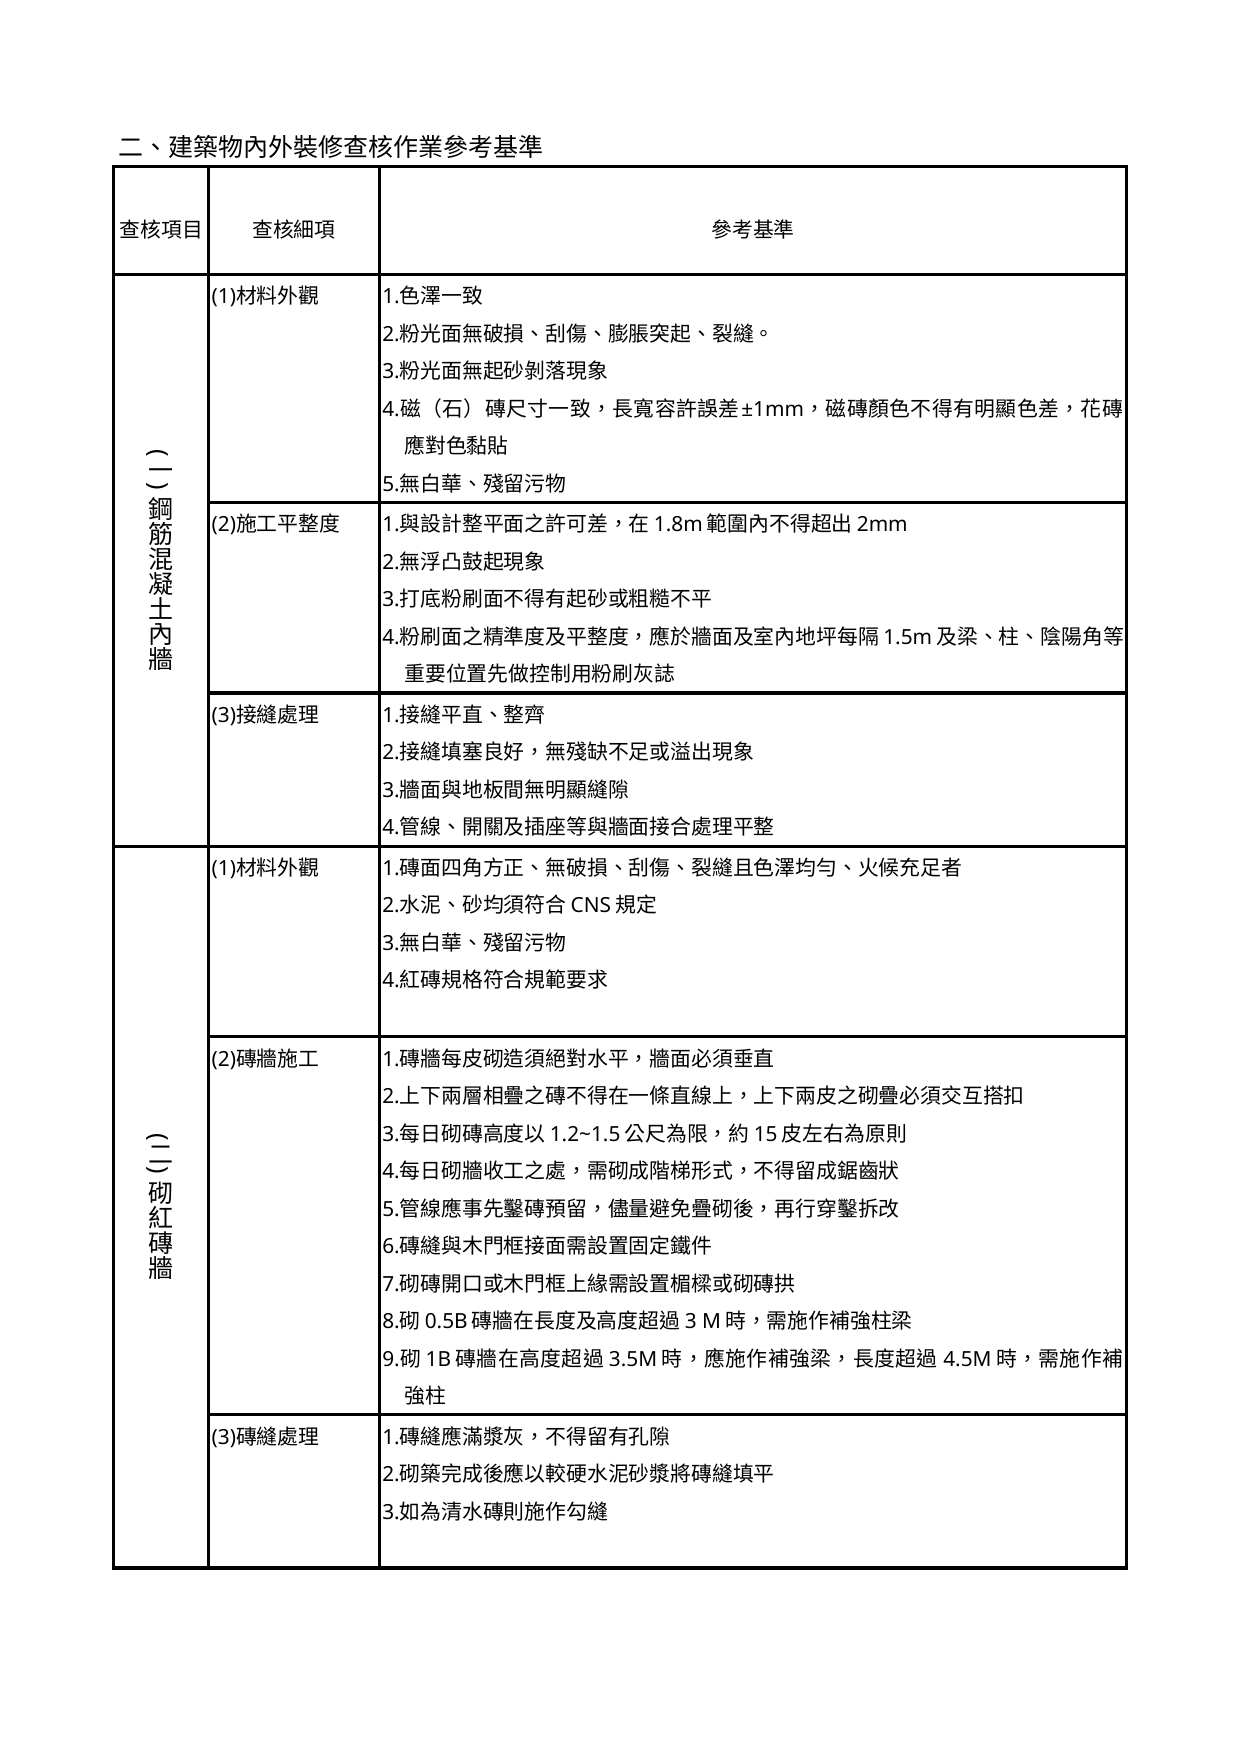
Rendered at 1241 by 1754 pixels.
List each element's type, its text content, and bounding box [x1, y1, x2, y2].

table_cell (二) 砌紅磚牆 [115, 848, 207, 1566]
table_cell 1.接縫平直、整齊 2.接縫填塞良好，無殘缺不足或溢出現象 3.牆面與地板間無明顯縫隙 4.管線、開關及插座等與牆面接合處理平整 [381, 695, 1125, 844]
table_header 查核細項 [210, 168, 378, 273]
text 二、建築物內外裝修查核作業參考基準 [118, 127, 1122, 164]
table_cell (3)接縫處理 [210, 695, 378, 844]
table_cell (1)材料外觀 [210, 848, 378, 1035]
table_cell 1.磚牆每皮砌造須絕對水平，牆面必須垂直 2.上下兩層相疊之磚不得在一條直線上，上下兩皮之砌疊必須交互搭扣 3.每日砌磚高度以1.2~1.5公尺為限，約15皮左右為原則 4.每日砌牆收工之處，需砌成階梯形式，不得留成鋸齒狀 5.管線應事先鑿磚預留，儘量避免疊砌後，再行穿鑿拆改 6.磚縫與木門框接面需設置固定鐵件 7.砌磚開口或木門框上緣需設置楣樑或砌磚拱 8.砌0.5B磚牆在長度及高度超過 3 M時，需施作補強柱梁 9.砌1B磚牆在高度超過3.5M時，應施作補強梁，長度超過4.5M時，需施作補強柱 [381, 1038, 1125, 1413]
table_cell (2)磚牆施工 [210, 1038, 378, 1413]
table_cell 1.磚縫應滿漿灰，不得留有孔隙 2.砌築完成後應以較硬水泥砂漿將磚縫填平 3.如為清水磚則施作勾縫 [381, 1416, 1125, 1566]
table_cell 1.色澤一致 2.粉光面無破損、刮傷、膨脹突起、裂縫。 3.粉光面無起砂剝落現象 4.磁（石）磚尺寸一致，長寬容許誤差±1mm，磁磚顏色不得有明顯色差，花磚應對色黏貼 5.無白華、殘留污物 [381, 276, 1125, 501]
table_cell (3)磚縫處理 [210, 1416, 378, 1566]
table_cell 1.與設計整平面之許可差，在1.8m範圍內不得超出2mm 2.無浮凸鼓起現象 3.打底粉刷面不得有起砂或粗糙不平 4.粉刷面之精準度及平整度，應於牆面及室內地坪每隔1.5m及梁、柱、陰陽角等重要位置先做控制用粉刷灰誌 [381, 504, 1125, 691]
table_cell (一) 鋼筋混凝土內牆 [115, 276, 207, 844]
table_header 查核項目 [115, 168, 207, 273]
table_cell 1.磚面四角方正、無破損、刮傷、裂縫且色澤均勻、火候充足者 2.水泥、砂均須符合CNS規定 3.無白華、殘留污物 4.紅磚規格符合規範要求 [381, 848, 1125, 1035]
table_cell (2)施工平整度 [210, 504, 378, 691]
table_header 參考基準 [381, 168, 1125, 273]
table_cell (1)材料外觀 [210, 276, 378, 501]
